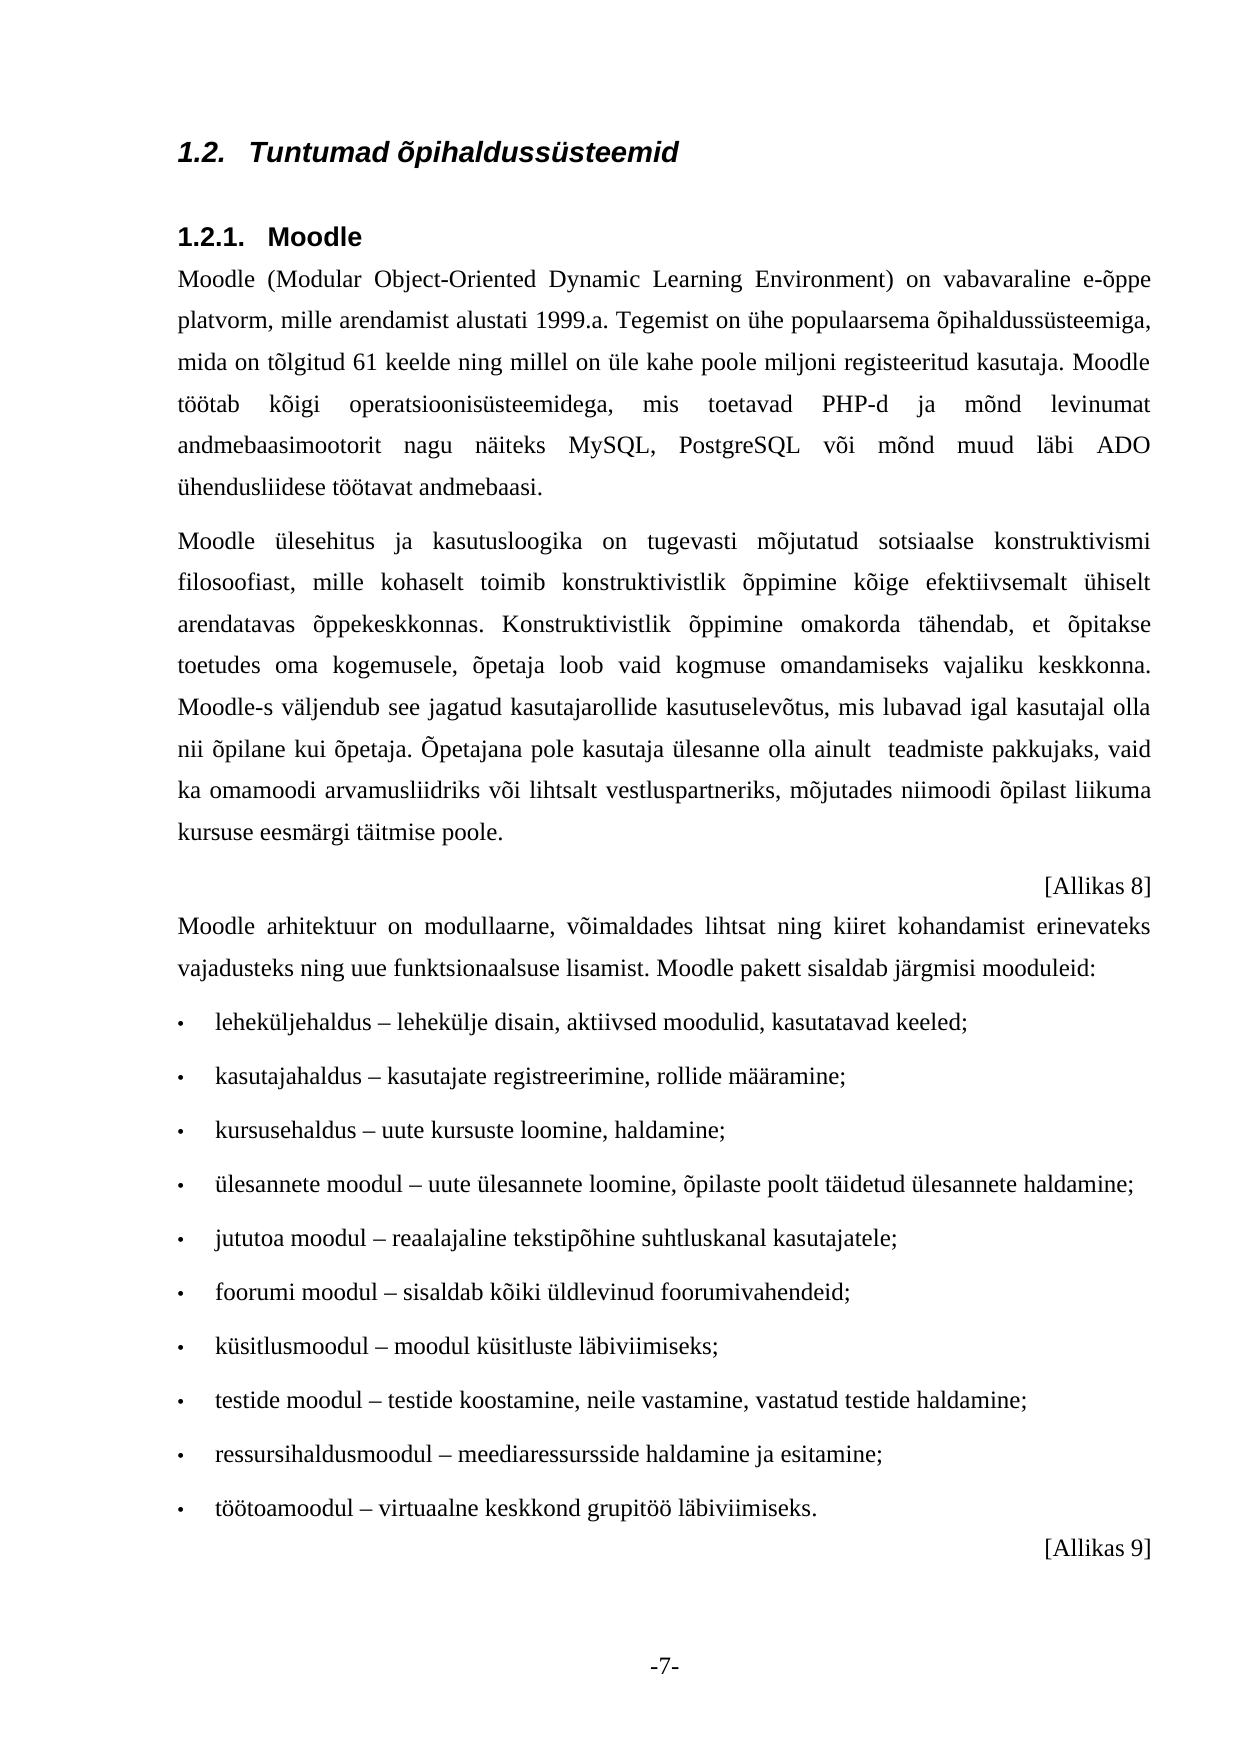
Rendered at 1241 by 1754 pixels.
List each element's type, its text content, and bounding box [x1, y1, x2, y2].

list ressursihaldusmoodul – meediaressursside haldamine ja esitamine; [177, 1440, 1152, 1468]
list töötoamoodul – virtuaalne keskkond grupitöö läbiviimiseks. [177, 1494, 1152, 1522]
text Moodle (Modular Object-Oriented Dynamic Learning Environment) on vabavaraline e-õppe platvorm, mille arendamist alustati 1999.a. Tegemist on ühe populaarsema õpihaldussüsteemiga, mida on tõlgitud 61 keelde ning millel on üle kahe poole miljoni registeeritud kasutaja. Moodle töötab kõigi operatsioonisüsteemidega, mis toetavad PHP-d ja mõnd levinumat andmebaasimootorit nagu näiteks MySQL, PostgreSQL või mõnd muud läbi ADO ühendusliidese töötavat andmebaasi. [177, 265, 1152, 501]
list ülesannete moodul – uute ülesannete loomine, õpilaste poolt täidetud ülesannete haldamine; [177, 1170, 1152, 1198]
list testide moodul – testide koostamine, neile vastamine, vastatud testide haldamine; [177, 1386, 1152, 1414]
text [Allikas 8] [177, 872, 1152, 900]
list jututoa moodul – reaalajaline tekstipõhine suhtluskanal kasutajatele; [177, 1224, 1152, 1252]
list küsitlusmoodul – moodul küsitluste läbiviimiseks; [177, 1332, 1152, 1360]
subtitle Tuntumad õpihaldussüsteemid [177, 136, 1152, 168]
list leheküljehaldus – lehekülje disain, aktiivsed moodulid, kasutatavad keeled; [177, 1008, 1152, 1036]
list kursusehaldus – uute kursuste loomine, haldamine; [177, 1116, 1152, 1144]
list kasutajahaldus – kasutajate registreerimine, rollide määramine; [177, 1062, 1152, 1089]
text Moodle ülesehitus ja kasutusloogika on tugevasti mõjutatud sotsiaalse konstruktivismi filosoofiast, mille kohaselt toimib konstruktivistlik õppimine kõige efektiivsemalt ühiselt arendatavas õppekeskkonnas. Konstruktivistlik õppimine omakorda tähendab, et õpitakse toetudes oma kogemusele, õpetaja loob vaid kogmuse omandamiseks vajaliku keskkonna. Moodle-s väljendub see jagatud kasutajarollide kasutuselevõtus, mis lubavad igal kasutajal olla nii õpilane kui õpetaja. Õpetajana pole kasutaja ülesanne olla ainult teadmiste pakkujaks, vaid ka omamoodi arvamusliidriks või lihtsalt vestluspartneriks, mõjutades niimoodi õpilast liikuma kursuse eesmärgi täitmise poole. [177, 527, 1152, 846]
subtitle Moodle [177, 222, 1152, 253]
list foorumi moodul – sisaldab kõiki üldlevinud foorumivahendeid; [177, 1278, 1152, 1306]
list [Allikas 9] [177, 1534, 1152, 1562]
text Moodle arhitektuur on modullaarne, võimaldades lihtsat ning kiiret kohandamist erinevateks vajadusteks ning uue funktsionaalsuse lisamist. Moodle pakett sisaldab järgmisi mooduleid: [177, 912, 1152, 981]
